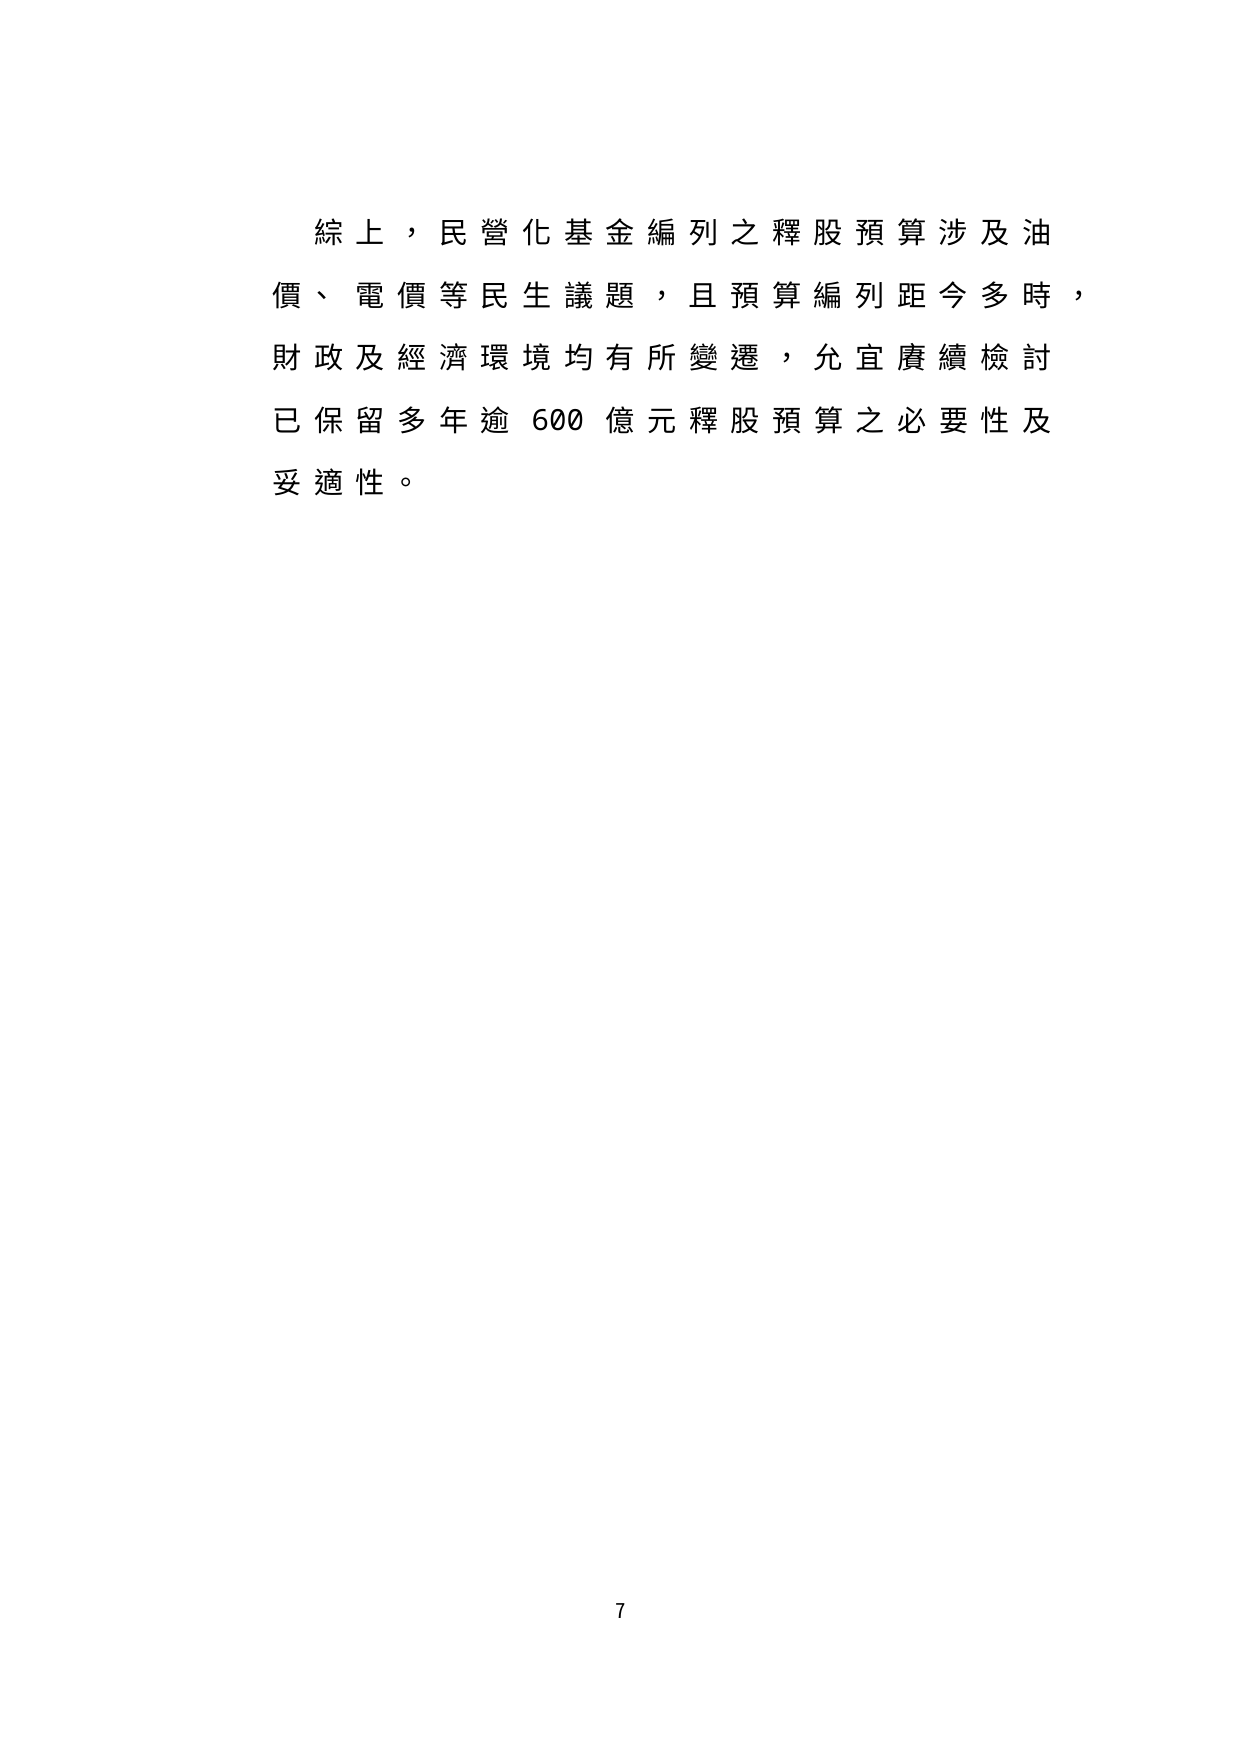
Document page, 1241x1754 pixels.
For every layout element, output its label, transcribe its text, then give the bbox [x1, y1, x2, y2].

text 綜上，民營化基金編列之釋股預算涉及油價、電價等民生議題，且預算編列距今多時，財政及經濟環境均有所變遷，允宜賡續檢討已保留多年逾600億元釋股預算之必要性及妥適性。 [242, 189, 1058, 502]
